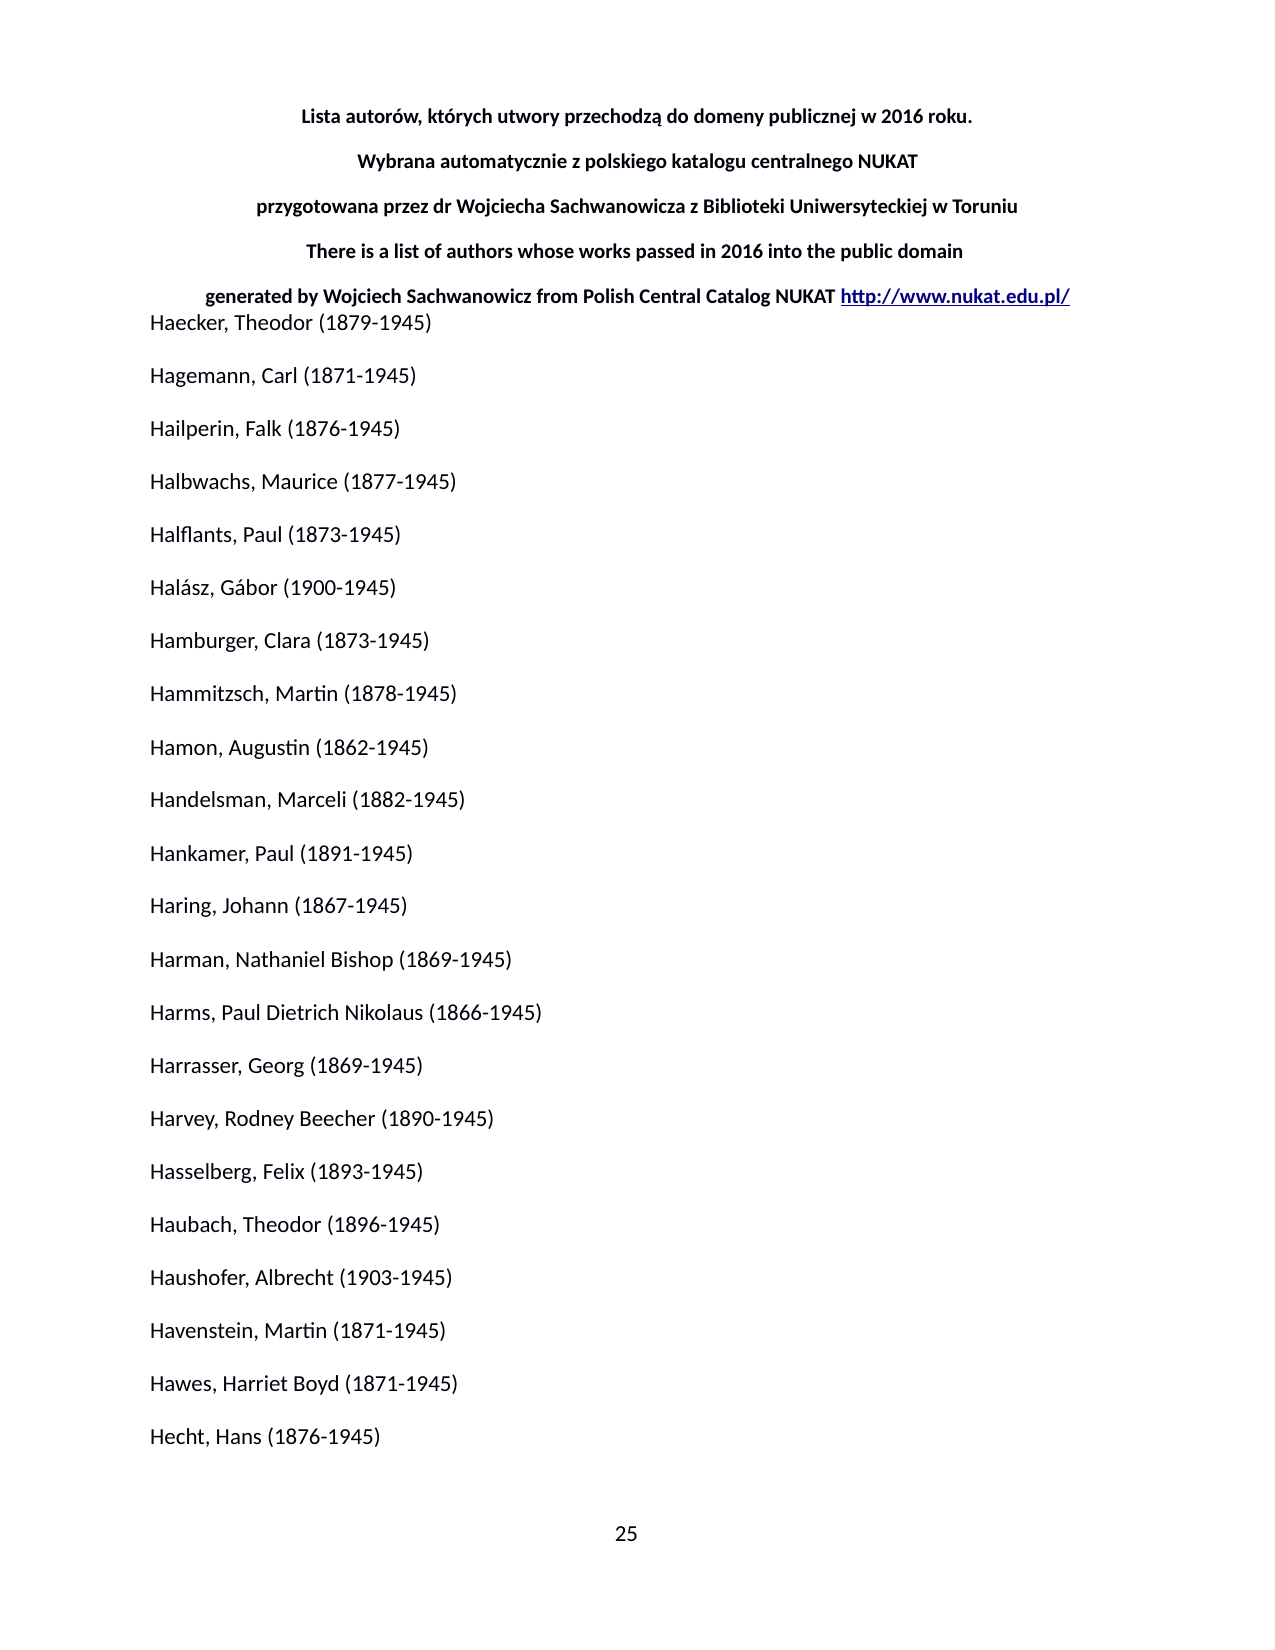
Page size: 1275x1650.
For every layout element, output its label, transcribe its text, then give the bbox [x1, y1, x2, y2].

text Harvey, Rodney Beecher (1890-1945) [150, 1104, 1125, 1132]
text Halflants, Paul (1873-1945) [150, 521, 1125, 548]
text Halbwachs, Maurice (1877-1945) [150, 467, 1125, 496]
text Hecht, Hans (1876-1945) [150, 1422, 1125, 1450]
text Haecker, Theodor (1879-1945) [150, 308, 1125, 336]
text Hamburger, Clara (1873-1945) [150, 627, 1125, 654]
text Harman, Nathaniel Bishop (1869-1945) [150, 945, 1125, 973]
text Hailperin, Falk (1876-1945) [150, 414, 1125, 442]
text Hagemann, Carl (1871-1945) [150, 361, 1125, 389]
text Hasselberg, Felix (1893-1945) [150, 1157, 1125, 1185]
text Harms, Paul Dietrich Nikolaus (1866-1945) [150, 998, 1125, 1026]
text Hankamer, Paul (1891-1945) [150, 839, 1125, 867]
text Hamon, Augustin (1862-1945) [150, 733, 1125, 761]
text Haring, Johann (1867-1945) [150, 892, 1125, 920]
text Havenstein, Martin (1871-1945) [150, 1316, 1125, 1344]
text Halász, Gábor (1900-1945) [150, 573, 1125, 602]
text Hammitzsch, Martin (1878-1945) [150, 679, 1125, 708]
text Haushofer, Albrecht (1903-1945) [150, 1263, 1125, 1291]
text Hawes, Harriet Boyd (1871-1945) [150, 1369, 1125, 1397]
text Haubach, Theodor (1896-1945) [150, 1210, 1125, 1238]
text Harrasser, Georg (1869-1945) [150, 1051, 1125, 1079]
text Handelsman, Marceli (1882-1945) [150, 786, 1125, 814]
